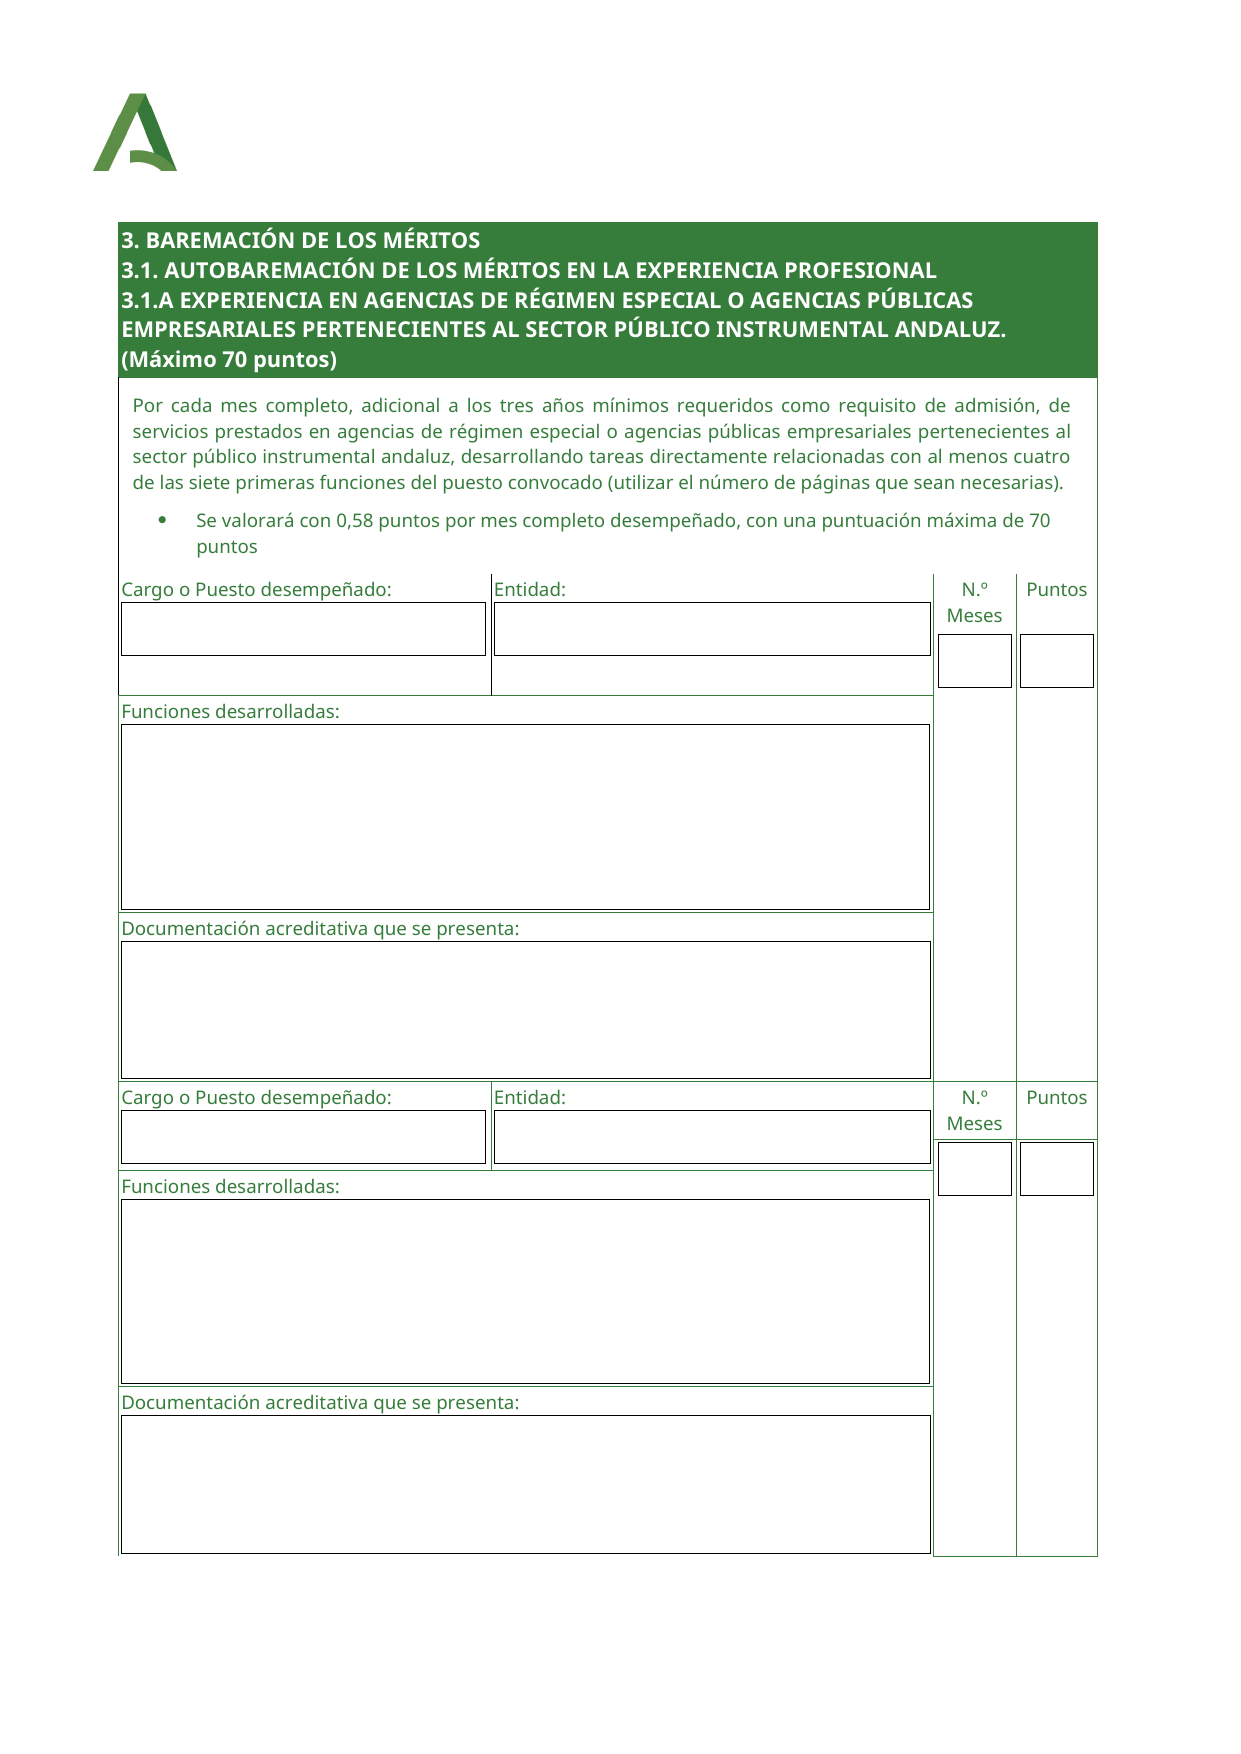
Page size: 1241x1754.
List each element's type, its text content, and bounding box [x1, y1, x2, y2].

table_cell Funciones desarrolladas: [119, 1171, 933, 1386]
picture [88, 88, 182, 176]
table_cell Funciones desarrolladas: [119, 696, 933, 912]
table_cell Documentación acreditativa que se presenta: [119, 913, 933, 1081]
table_cell Por cada mes completo, adicional a los tres años mínimos requeridos como requisito de admisión, de servicios prestados en agencias de régimen especial o agencias públicas empresariales pertenecientes al sector público instrumental andaluz, desarrollando tareas directamente relacionadas con al menos cuatro de las siete primeras funciones del puesto convocado (utilizar el número de páginas que sean necesarias). Se valorará con 0,58 puntos por mes completo desempeñado, con una puntuación máxima de 70 puntos [119, 378, 1097, 574]
table_cell [1017, 1140, 1097, 1556]
table_cell Cargo o Puesto desempeñado: [119, 574, 491, 695]
table_cell [934, 631, 1016, 1081]
table_cell Cargo o Puesto desempeñado: [119, 1082, 491, 1170]
table_cell Entidad: [492, 1082, 933, 1170]
table_cell Entidad: [492, 574, 933, 695]
table_cell [934, 1140, 1016, 1556]
table_cell Documentación acreditativa que se presenta: [119, 1387, 933, 1556]
table_cell N.º Meses [934, 574, 1016, 631]
table_cell Puntos [1017, 1082, 1097, 1139]
table_cell Puntos [1017, 574, 1097, 631]
table_header 3. BAREMACIÓN DE LOS MÉRITOS 3.1. AUTOBAREMACIÓN DE LOS MÉRITOS EN LA EXPERIENCIA PROFESIONAL 3.1.A EXPERIENCIA EN AGENCIAS DE RÉGIMEN ESPECIAL O AGENCIAS PÚBLICAS EMPRESARIALES PERTENECIENTES AL SECTOR PÚBLICO INSTRUMENTAL ANDALUZ. (Máximo 70 puntos) [119, 223, 1097, 377]
table_cell N.º Meses [934, 1082, 1016, 1139]
table_cell [1017, 631, 1097, 1081]
